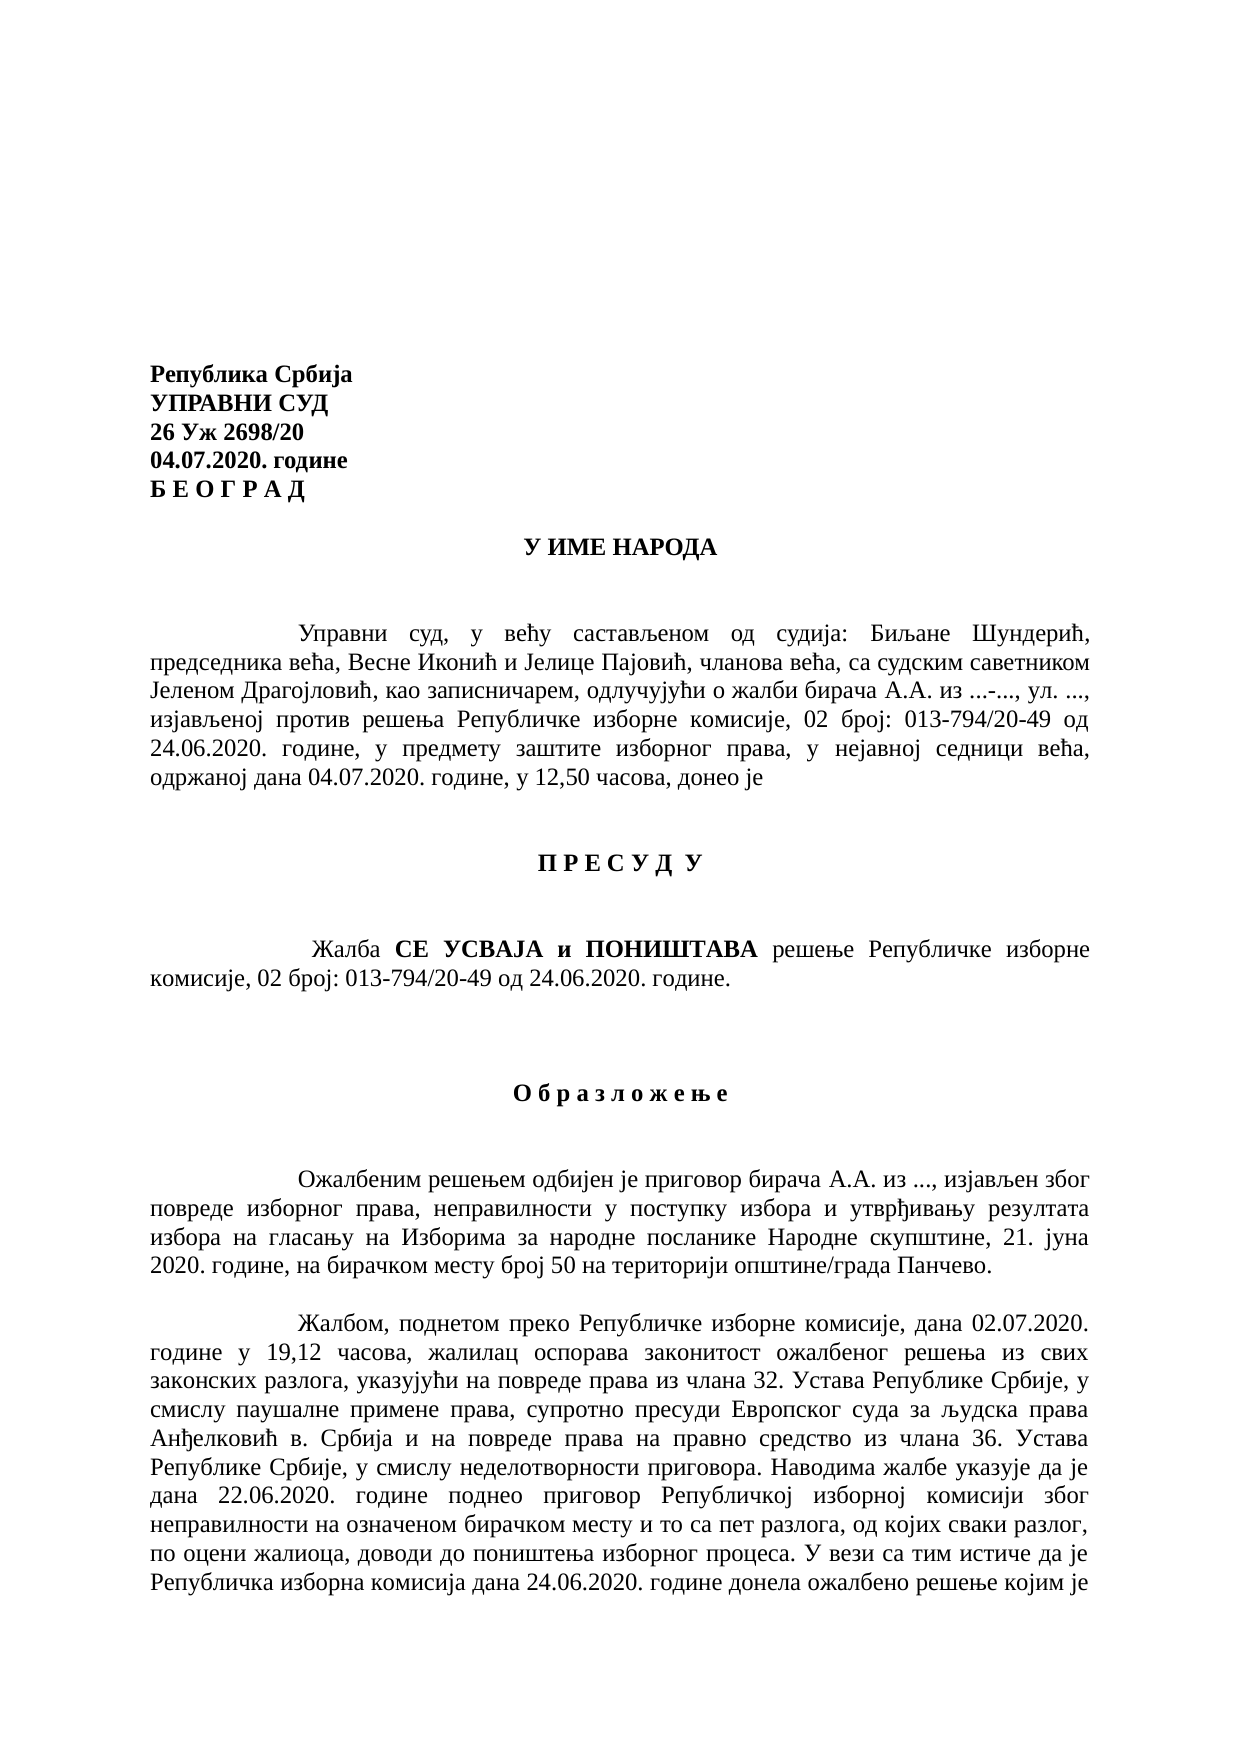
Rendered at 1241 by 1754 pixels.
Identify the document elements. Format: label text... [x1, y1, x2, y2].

text Жалба СЕ УСВАЈА и ПОНИШТАВА решење Републичке изборне комисије, 02 број: 013-794/20-49 од 24.06.2020. године. [150, 934, 1090, 992]
text 26 Уж 2698/20 [150, 417, 1090, 445]
text Жалбом, поднетом преко Републичке изборне комисије, дана 02.07.2020. године у 19,12 часова, жалилац оспорава законитост ожалбеног решења из свих законских разлога, указујући на повреде права из члана 32. Устава Републике Србије, у смислу паушалне примене права, супротно пресуди Европског суда за људска права Анђелковић в. Србија и на повреде права на правно средство из члана 36. Устава Републике Србије, у смислу неделотворности приговора. Наводима жалбе указује да је дана 22.06.2020. године поднео приговор Републичкоj изборној комисији због неправилности на означеном бирачком месту и то са пет разлога, од којих сваки разлог, по оцени жалиоца, доводи до поништења изборног процеса. У вези са тим истиче да је Републичка изборна комисија дана 24.06.2020. године донела ожалбено решење којим је [150, 1308, 1090, 1595]
text У ИМЕ НАРОДА [150, 532, 1090, 560]
text УПРАВНИ СУД [150, 388, 1090, 417]
text П Р Е С У Д У [150, 848, 1090, 877]
text 04.07.2020. године [150, 445, 1090, 474]
text Република Србија [150, 148, 1090, 388]
text Б Е О Г Р А Д [150, 474, 1090, 503]
text Ожалбеним решењем одбијен је приговор бирача А.А. из ..., изјављен због повреде изборног права, неправилности у поступку избора и утврђивању резултата избора на гласању на Изборима за народне посланике Народне скупштине, 21. јуна 2020. године, на бирачком месту број 50 на територији општине/града Панчево. [150, 1164, 1090, 1279]
text Управни суд, у већу састављеном од судија: Биљане Шундерић, председника већа, Весне Иконић и Јелице Пајовић, чланова већа, са судским саветником Јеленом Драгојловић, као записничарем, одлучујући о жалби бирача А.А. из ...-..., ул. ..., изјављеној против решења Републичке изборне комисије, 02 број: 013-794/20-49 од 24.06.2020. године, у предмету заштите изборног права, у нејавној седници већа, одржаној дана 04.07.2020. године, у 12,50 часова, донео је [150, 618, 1090, 790]
text О б р а з л о ж е њ е [150, 1078, 1090, 1107]
